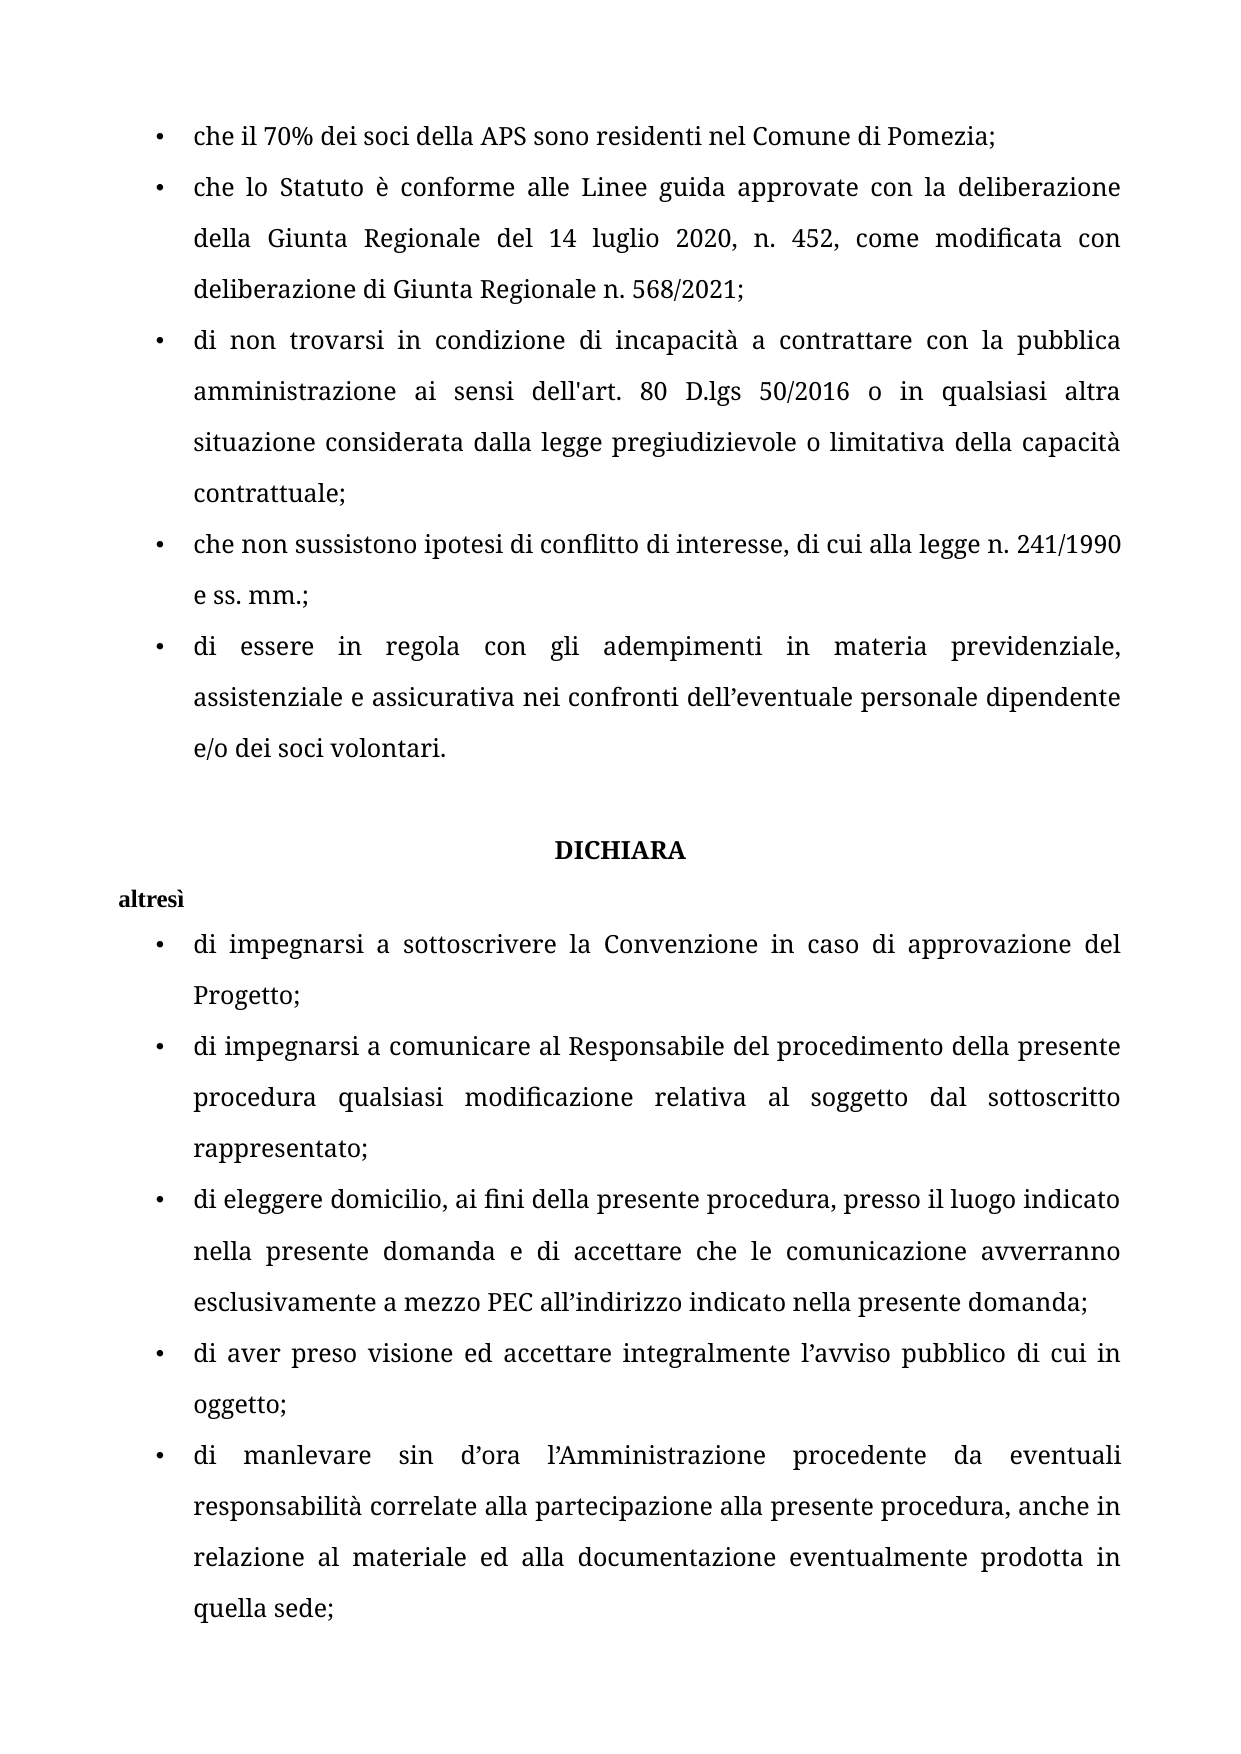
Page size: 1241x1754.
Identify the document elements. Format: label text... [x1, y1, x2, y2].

list di eleggere domicilio, ai fini della presente procedura, presso il luogo indicato nella presente domanda e di accettare che le comunicazione avverranno esclusivamente a mezzo PEC all’indirizzo indicato nella presente domanda; [156, 1182, 1122, 1318]
list di manlevare sin d’ora l’Amministrazione procedente da eventuali responsabilità correlate alla partecipazione alla presente procedura, anche in relazione al materiale ed alla documentazione eventualmente prodotta in quella sede; [156, 1437, 1122, 1624]
list di non trovarsi in condizione di incapacità a contrattare con la pubblica amministrazione ai sensi dell'art. 80 D.lgs 50/2016 o in qualsiasi altra situazione considerata dalla legge pregiudizievole o limitativa della capacità contrattuale; [156, 322, 1122, 509]
list che non sussistono ipotesi di conflitto di interesse, di cui alla legge n. 241/1990 e ss. mm.; [156, 526, 1122, 612]
list che il 70% dei soci della APS sono residenti nel Comune di Pomezia; [156, 118, 1122, 152]
list di aver preso visione ed accettare integralmente l’avviso pubblico di cui in oggetto; [156, 1335, 1122, 1420]
list di essere in regola con gli adempimenti in materia previdenziale, assistenziale e assicurativa nei confronti dell’eventuale personale dipendente e/o dei soci volontari. [156, 628, 1122, 765]
list che lo Statuto è conforme alle Linee guida approvate con la deliberazione della Giunta Regionale del 14 luglio 2020, n. 452, come modificata con deliberazione di Giunta Regionale n. 568/2021; [156, 169, 1122, 305]
text DICHIARA [118, 833, 1122, 867]
list di impegnarsi a sottoscrivere la Convenzione in caso di approvazione del Progetto; [156, 927, 1122, 1012]
text altresì [118, 884, 1122, 912]
list di impegnarsi a comunicare al Responsabile del procedimento della presente procedura qualsiasi modificazione relativa al soggetto dal sottoscritto rappresentato; [156, 1029, 1122, 1165]
